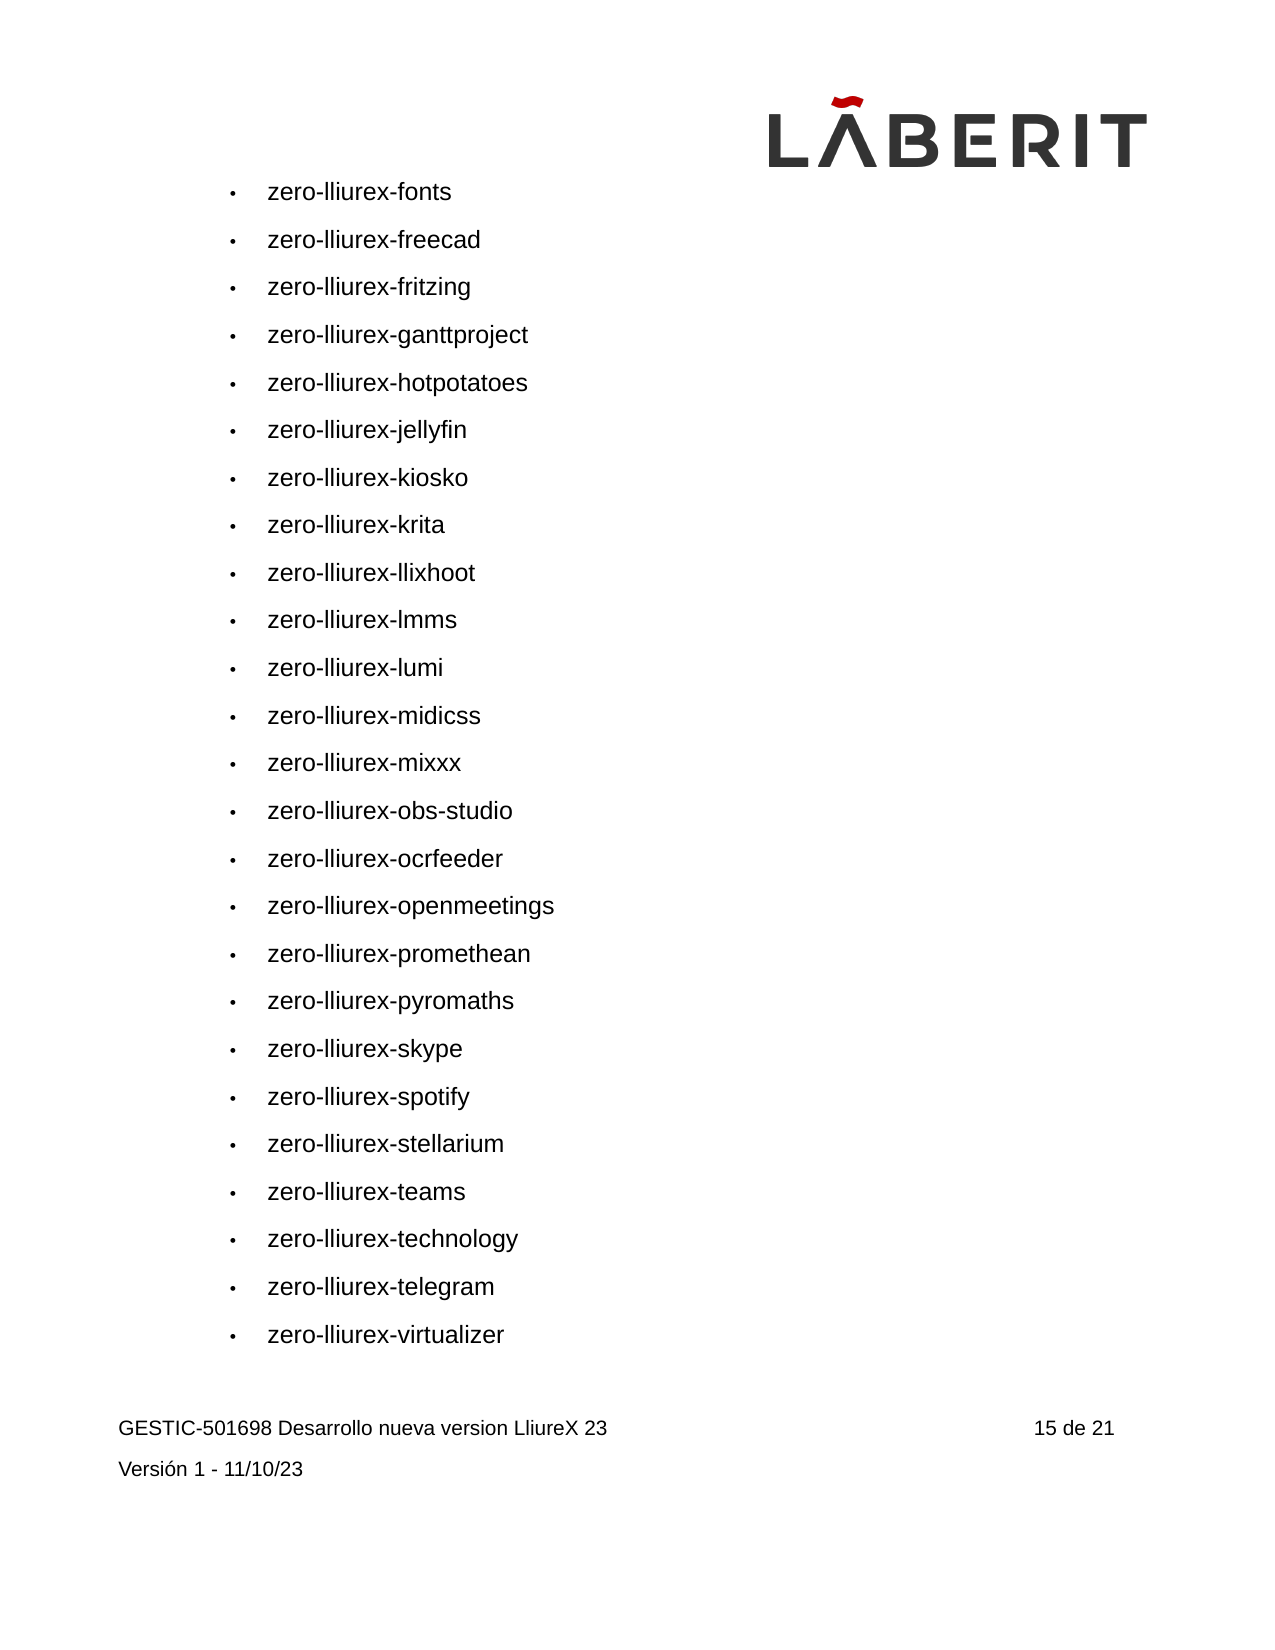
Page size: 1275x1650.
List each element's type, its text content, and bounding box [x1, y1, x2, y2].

picture [769, 96, 1147, 167]
list zero-lliurex-midicss [229, 701, 1157, 729]
list zero-lliurex-skype [229, 1034, 1157, 1063]
list zero-lliurex-virtualizer [229, 1319, 1157, 1348]
list zero-lliurex-ocrfeeder [229, 843, 1157, 872]
list zero-lliurex-promethean [229, 939, 1157, 967]
list zero-lliurex-jellyfin [229, 415, 1157, 444]
list zero-lliurex-spotify [229, 1082, 1157, 1110]
list zero-lliurex-technology [229, 1224, 1157, 1253]
list zero-lliurex-pyromaths [229, 986, 1157, 1015]
list zero-lliurex-hotpotatoes [229, 367, 1157, 396]
list zero-lliurex-telegram [229, 1272, 1157, 1301]
list zero-lliurex-mixxx [229, 748, 1157, 777]
list zero-lliurex-openmeetings [229, 891, 1157, 920]
list zero-lliurex-stellarium [229, 1129, 1157, 1158]
list zero-lliurex-fonts [229, 177, 1157, 206]
list zero-lliurex-teams [229, 1177, 1157, 1206]
list zero-lliurex-ganttproject [229, 320, 1157, 349]
list zero-lliurex-freecad [229, 225, 1157, 253]
list zero-lliurex-fritzing [229, 272, 1157, 301]
list zero-lliurex-lumi [229, 653, 1157, 682]
list zero-lliurex-llixhoot [229, 558, 1157, 587]
list zero-lliurex-lmms [229, 606, 1157, 634]
list zero-lliurex-krita [229, 510, 1157, 539]
list zero-lliurex-obs-studio [229, 796, 1157, 825]
list zero-lliurex-kiosko [229, 463, 1157, 491]
